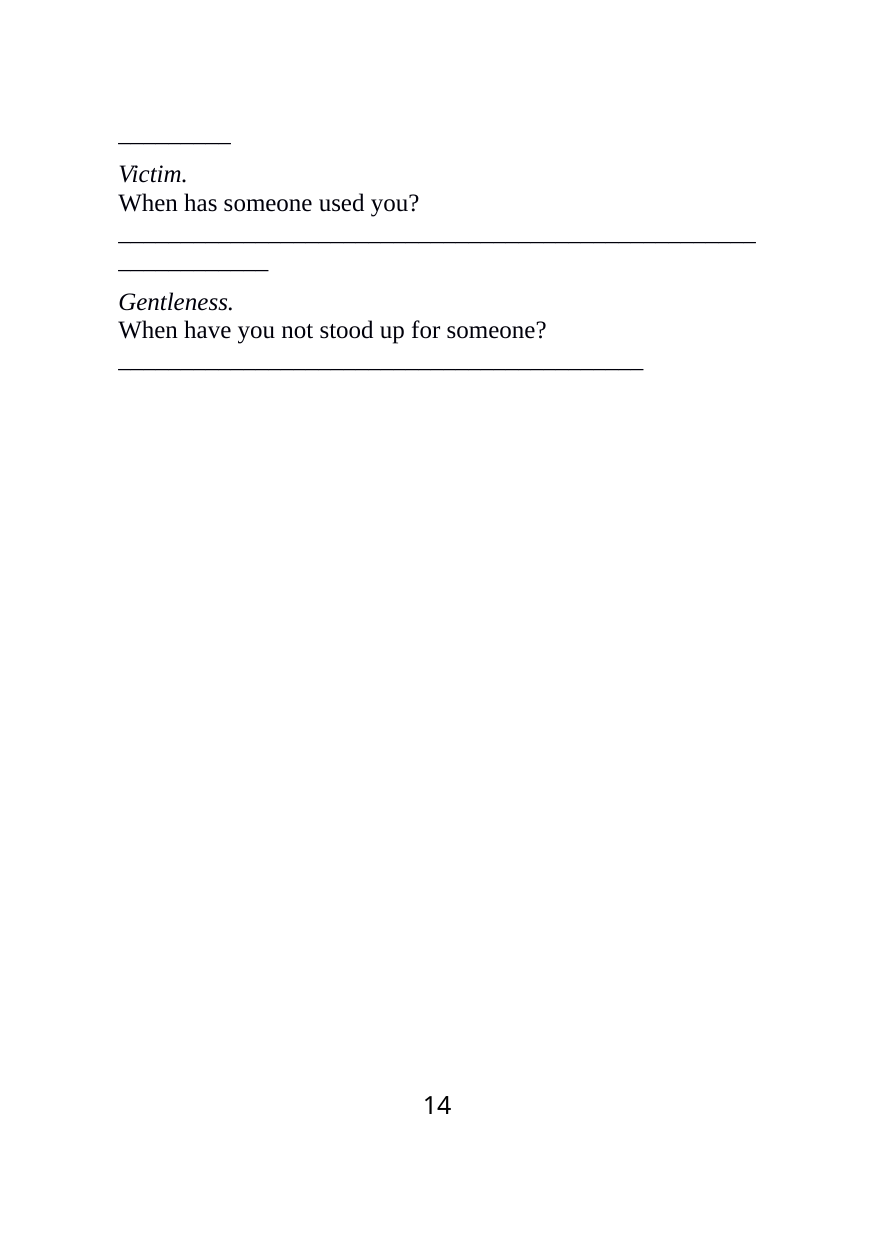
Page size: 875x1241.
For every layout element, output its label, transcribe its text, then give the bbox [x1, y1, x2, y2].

text Victim. When has someone used you? ___________________________________________________ [118, 159, 756, 242]
text ____________ [118, 243, 756, 274]
text _________ [118, 118, 756, 147]
text Gentleness. When have you not stood up for someone? __________________________________________ [118, 287, 756, 373]
